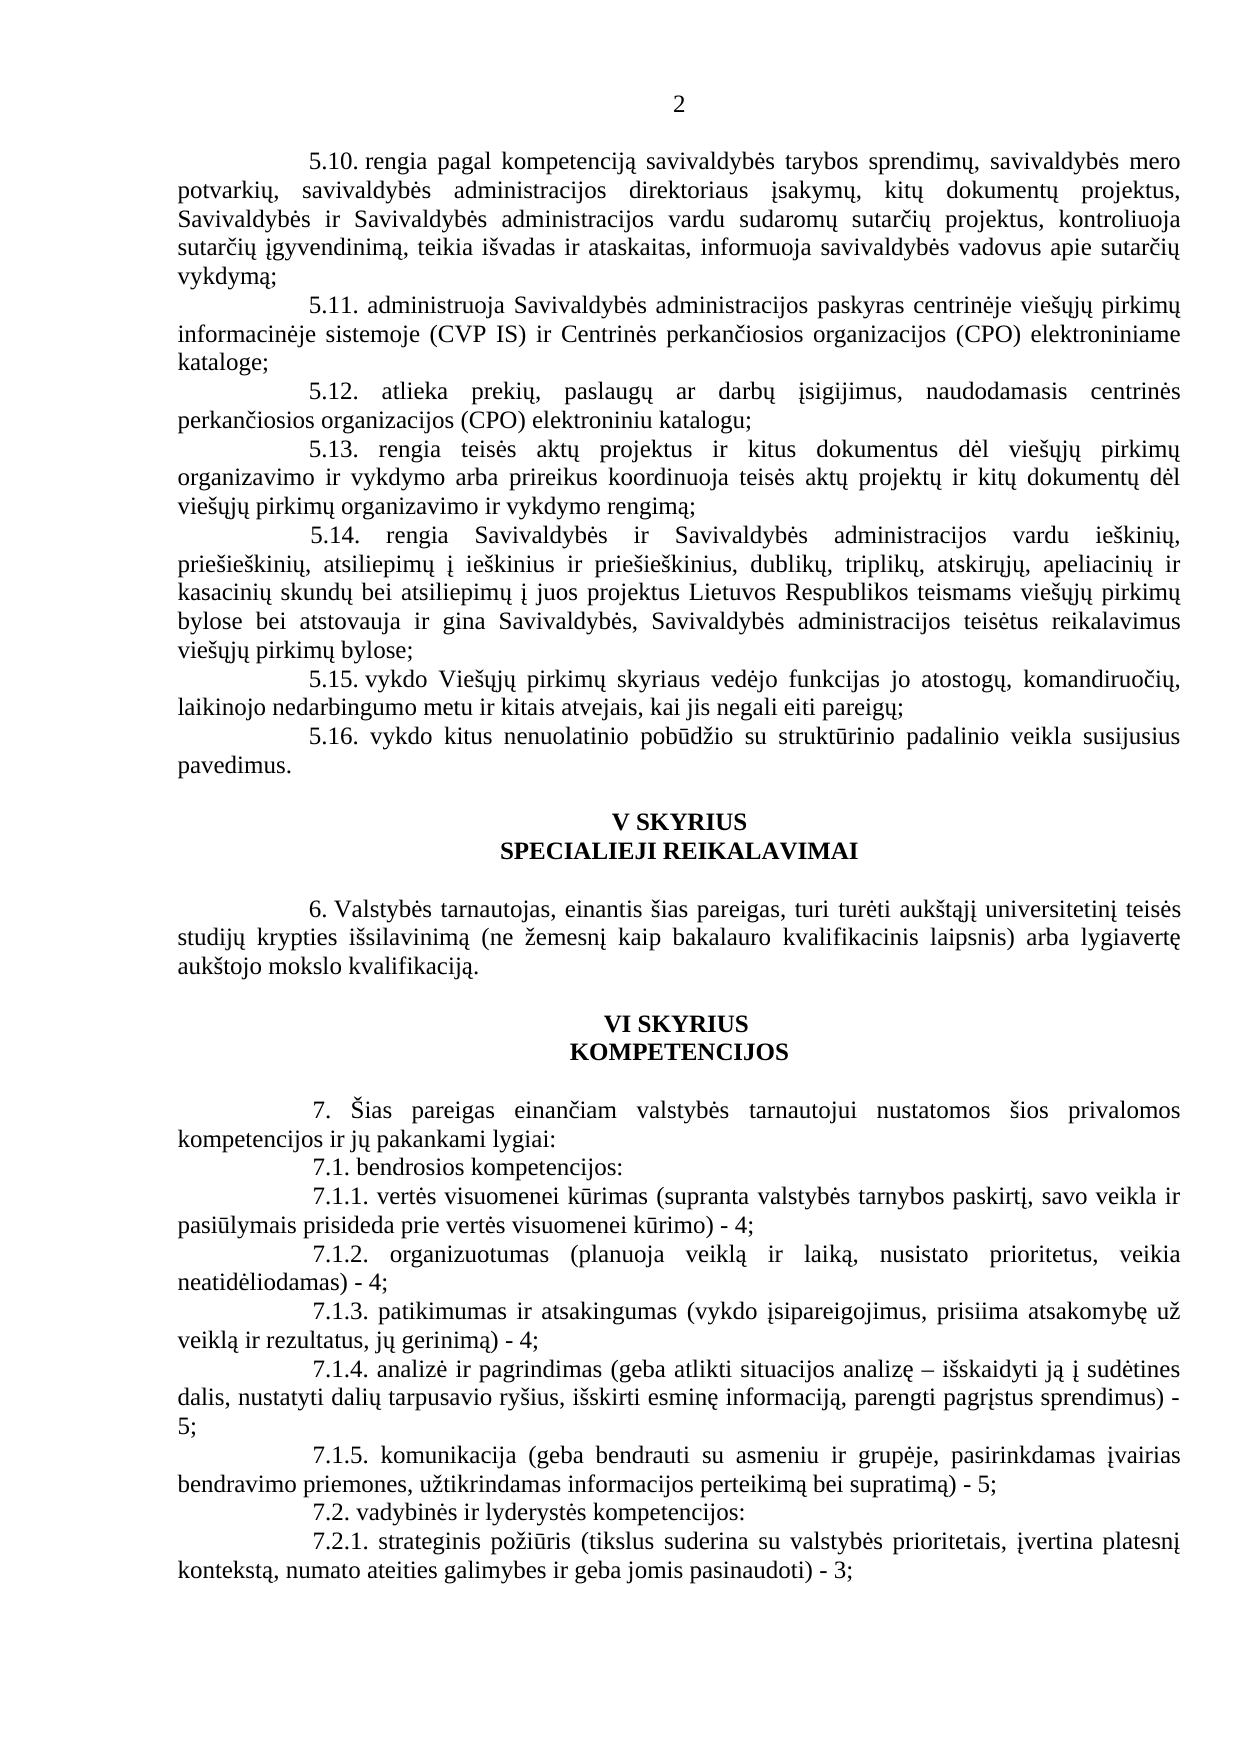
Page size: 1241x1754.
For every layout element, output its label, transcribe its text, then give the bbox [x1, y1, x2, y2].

text 5.10. rengia pagal kompetenciją savivaldybės tarybos sprendimų, savivaldybės mero potvarkių, savivaldybės administracijos direktoriaus įsakymų, kitų dokumentų projektus, Savivaldybės ir Savivaldybės administracijos vardu sudaromų sutarčių projektus, kontroliuoja sutarčių įgyvendinimą, teikia išvadas ir ataskaitas, informuoja savivaldybės vadovus apie sutarčių vykdymą; [177, 146, 1181, 290]
text 5.12. atlieka prekių, paslaugų ar darbų įsigijimus, naudodamasis centrinės perkančiosios organizacijos (CPO) elektroniniu katalogu; [177, 376, 1181, 434]
text 7.1.5. komunikacija (geba bendrauti su asmeniu ir grupėje, pasirinkdamas įvairias bendravimo priemones, užtikrindamas informacijos perteikimą bei supratimą) - 5; [177, 1440, 1181, 1497]
text 5.11. administruoja Savivaldybės administracijos paskyras centrinėje viešųjų pirkimų informacinėje sistemoje (CVP IS) ir Centrinės perkančiosios organizacijos (CPO) elektroniniame kataloge; [177, 290, 1181, 376]
text 5.16. vykdo kitus nenuolatinio pobūdžio su struktūrinio padalinio veikla susijusius pavedimus. [177, 721, 1181, 779]
text 7.1.4. analizė ir pagrindimas (geba atlikti situacijos analizę – išskaidyti ją į sudėtines dalis, nustatyti dalių tarpusavio ryšius, išskirti esminę informaciją, parengti pagrįstus sprendimus) - 5; [177, 1354, 1181, 1440]
text KOMPETENCIJOS [177, 1037, 1181, 1066]
text 7. Šias pareigas einančiam valstybės tarnautojui nustatomos šios privalomos kompetencijos ir jų pakankami lygiai: [177, 1095, 1181, 1152]
text SPECIALIEJI REIKALAVIMAI [177, 836, 1181, 865]
text 5.13. rengia teisės aktų projektus ir kitus dokumentus dėl viešųjų pirkimų organizavimo ir vykdymo arba prireikus koordinuoja teisės aktų projektų ir kitų dokumentų dėl viešųjų pirkimų organizavimo ir vykdymo rengimą; [177, 434, 1181, 520]
text V SKYRIUS [177, 807, 1181, 836]
text VI SKYRIUS [177, 1009, 1181, 1037]
text 7.1.3. patikimumas ir atsakingumas (vykdo įsipareigojimus, prisiima atsakomybę už veiklą ir rezultatus, jų gerinimą) - 4; [177, 1296, 1181, 1354]
text 7.1.1. vertės visuomenei kūrimas (supranta valstybės tarnybos paskirtį, savo veikla ir pasiūlymais prisideda prie vertės visuomenei kūrimo) - 4; [177, 1181, 1181, 1239]
text 6. Valstybės tarnautojas, einantis šias pareigas, turi turėti aukštąjį universitetinį teisės studijų krypties išsilavinimą (ne žemesnį kaip bakalauro kvalifikacinis laipsnis) arba lygiavertę aukštojo mokslo kvalifikaciją. [177, 894, 1181, 980]
text 7.2.1. strateginis požiūris (tikslus suderina su valstybės prioritetais, įvertina platesnį kontekstą, numato ateities galimybes ir geba jomis pasinaudoti) - 3; [177, 1526, 1181, 1584]
text 7.1.2. organizuotumas (planuoja veiklą ir laiką, nusistato prioritetus, veikia neatidėliodamas) - 4; [177, 1239, 1181, 1296]
text 7.1. bendrosios kompetencijos: [177, 1152, 1181, 1181]
text 5.15. vykdo Viešųjų pirkimų skyriaus vedėjo funkcijas jo atostogų, komandiruočių, laikinojo nedarbingumo metu ir kitais atvejais, kai jis negali eiti pareigų; [177, 664, 1181, 721]
text 5.14. rengia Savivaldybės ir Savivaldybės administracijos vardu ieškinių, priešieškinių, atsiliepimų į ieškinius ir priešieškinius, dublikų, triplikų, atskirųjų, apeliacinių ir kasacinių skundų bei atsiliepimų į juos projektus Lietuvos Respublikos teismams viešųjų pirkimų bylose bei atstovauja ir gina Savivaldybės, Savivaldybės administracijos teisėtus reikalavimus viešųjų pirkimų bylose; [177, 520, 1181, 664]
text 7.2. vadybinės ir lyderystės kompetencijos: [177, 1497, 1181, 1526]
